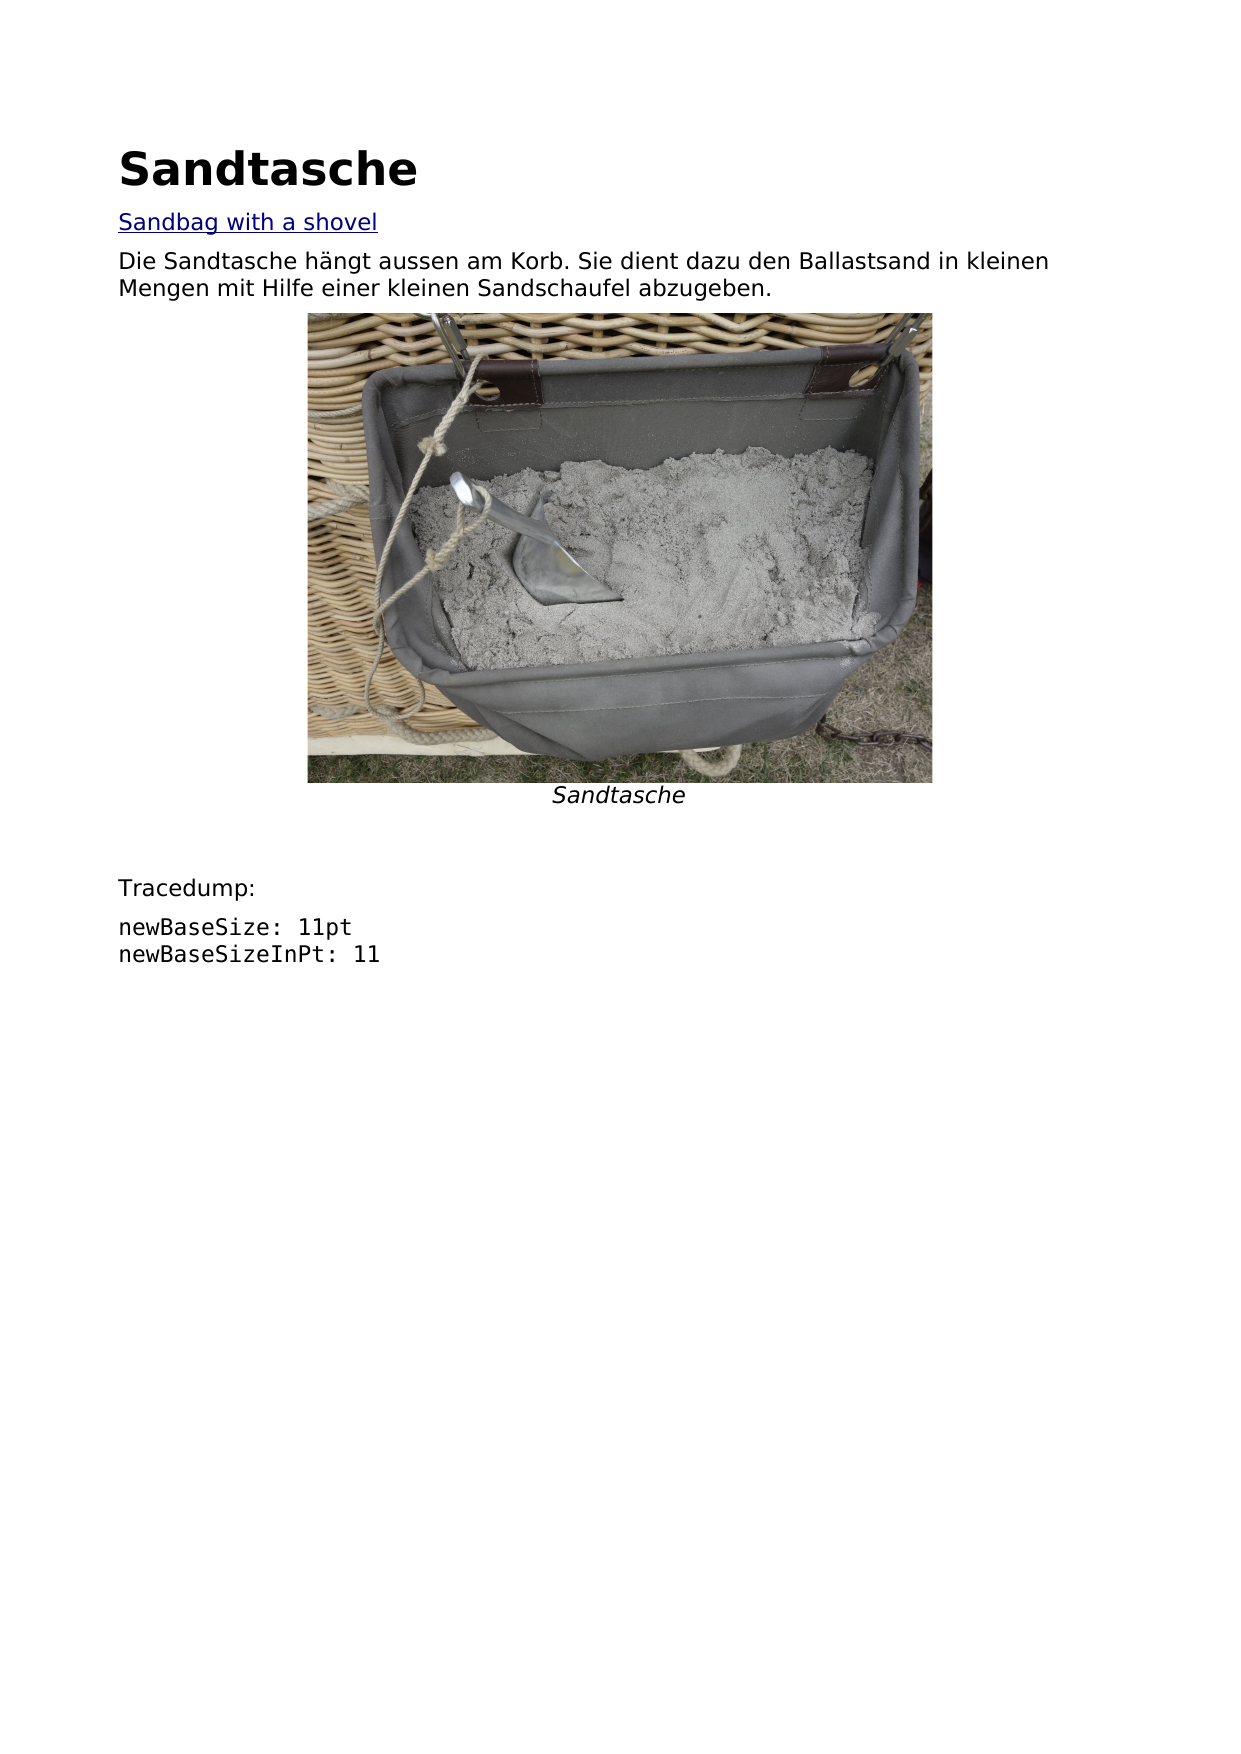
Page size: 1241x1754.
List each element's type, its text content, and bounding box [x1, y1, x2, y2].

text newBaseSize: 11pt newBaseSizeInPt: 11 [118, 914, 1122, 968]
picture [307, 313, 933, 783]
text Tracedump: [118, 848, 1122, 902]
text Die Sandtasche hängt aussen am Korb. Sie dient dazu den Ballastsand in kleinen Mengen mit Hilfe einer kleinen Sandschaufel abzugeben. [118, 248, 1122, 301]
text Sandbag with a shovel [118, 209, 1122, 236]
subtitle Sandtasche [118, 143, 1122, 196]
text Sandtasche [308, 783, 933, 809]
